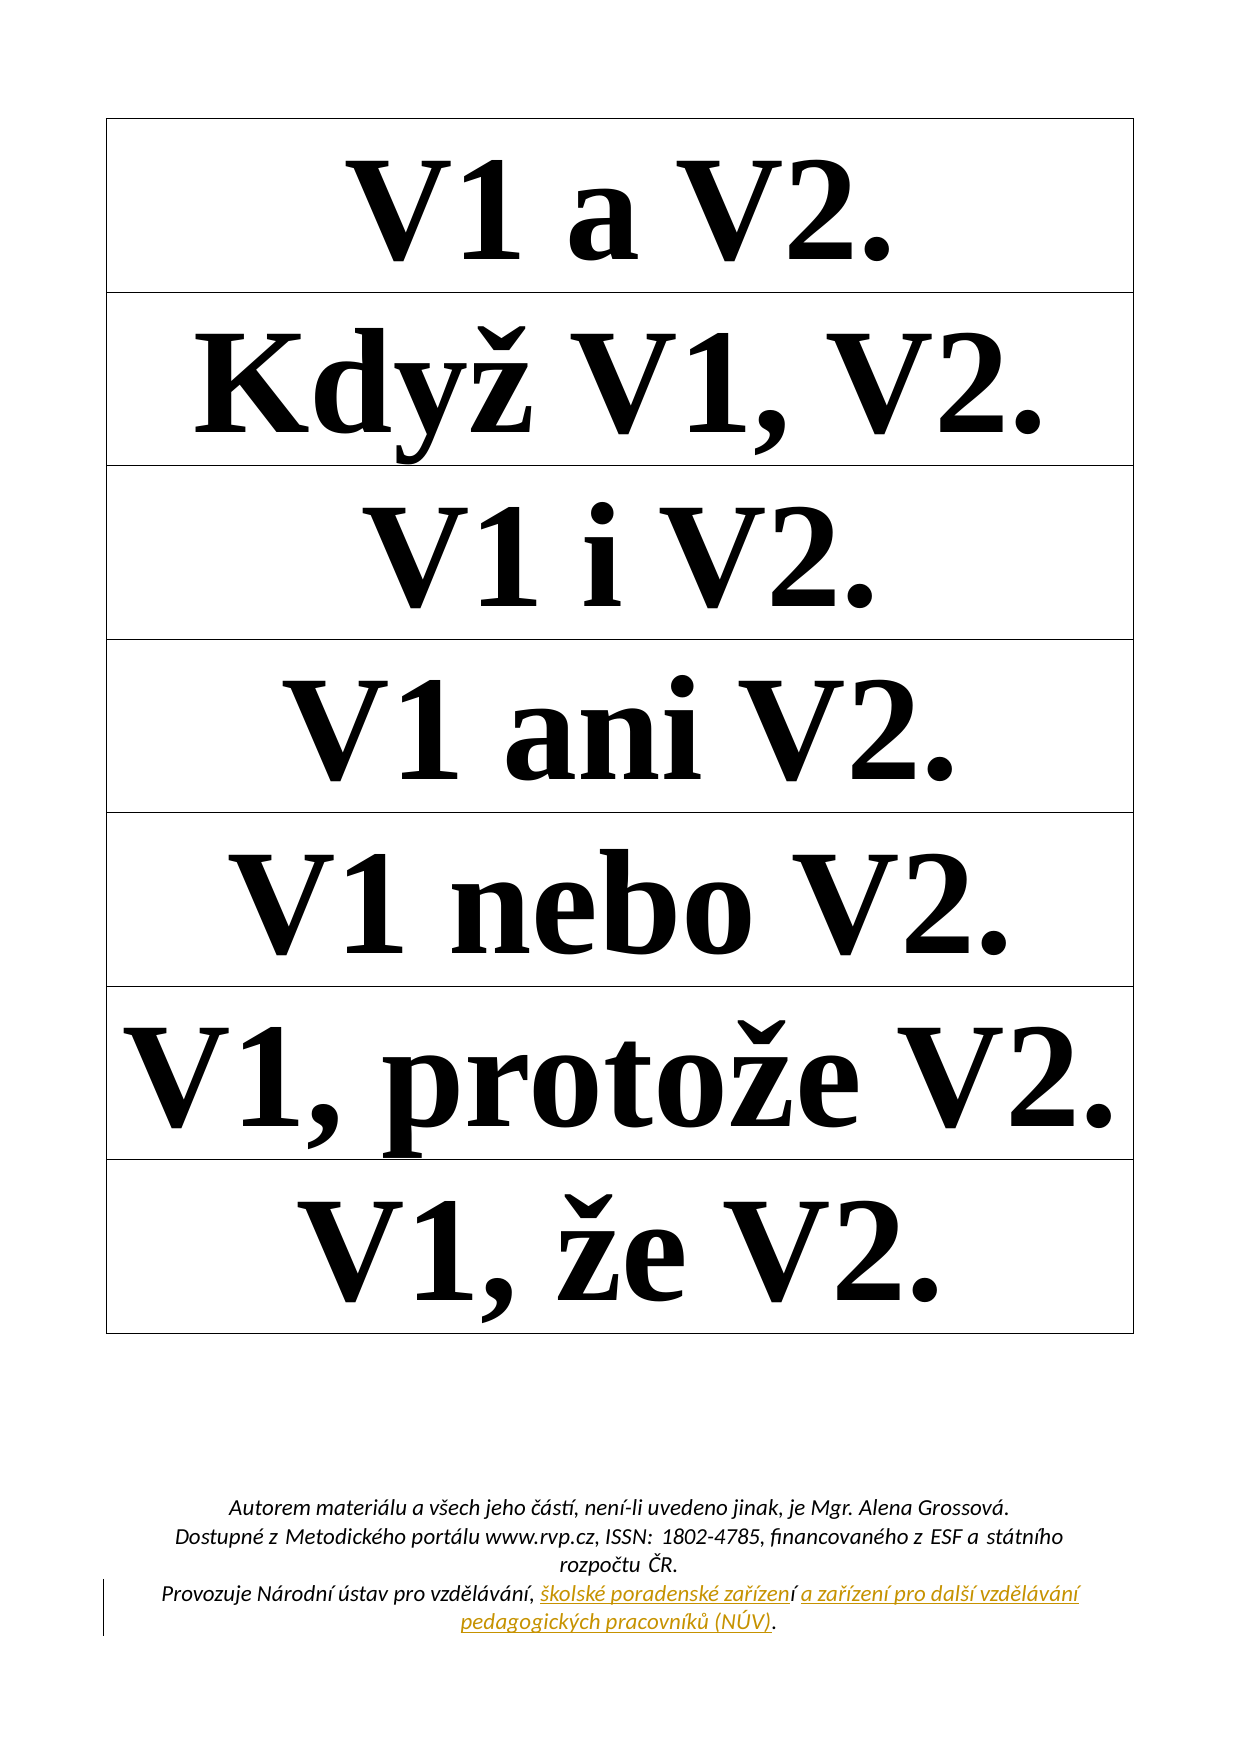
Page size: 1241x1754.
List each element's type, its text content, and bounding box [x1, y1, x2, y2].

table_cell V1, protože V2. [107, 987, 1133, 1159]
table_cell Když V1, V2. [107, 293, 1133, 465]
table_cell V1, že V2. [107, 1160, 1133, 1333]
table_cell V1 i V2. [107, 466, 1133, 639]
table_cell V1 nebo V2. [107, 813, 1133, 986]
table_header V1 a V2. [107, 119, 1133, 292]
table_cell V1 ani V2. [107, 640, 1133, 812]
